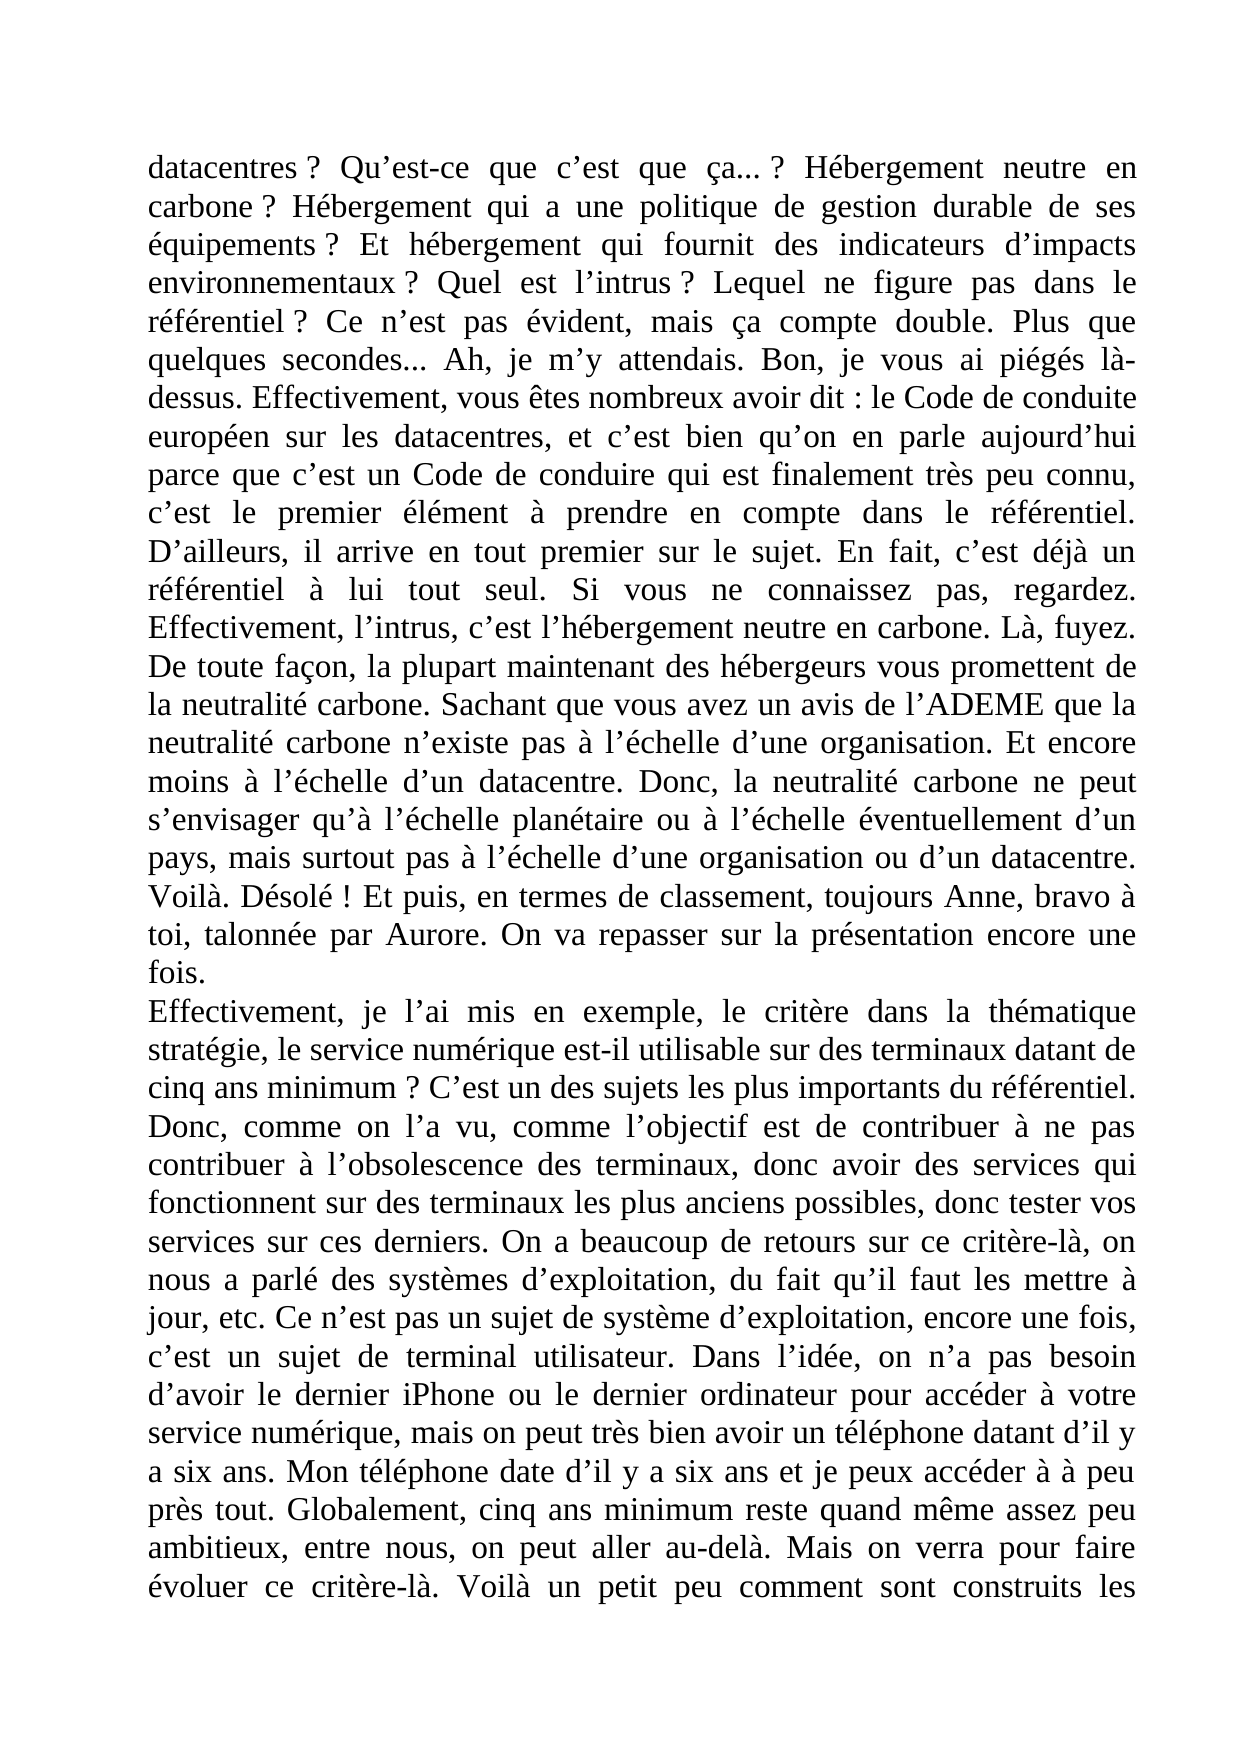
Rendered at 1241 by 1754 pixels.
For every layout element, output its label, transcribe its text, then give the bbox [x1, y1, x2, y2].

text datacentres ? Qu’est-ce que c’est que ça... ? Hébergement neutre en carbone ? Hébergement qui a une politique de gestion durable de ses équipements ? Et hébergement qui fournit des indicateurs d’impacts environnementaux ? Quel est l’intrus ? Lequel ne figure pas dans le référentiel ? Ce n’est pas évident, mais ça compte double. Plus que quelques secondes... Ah, je m’y attendais. Bon, je vous ai piégés là-dessus. Effectivement, vous êtes nombreux avoir dit : le Code de conduite européen sur les datacentres, et c’est bien qu’on en parle aujourd’hui parce que c’est un Code de conduire qui est finalement très peu connu, c’est le premier élément à prendre en compte dans le référentiel. D’ailleurs, il arrive en tout premier sur le sujet. En fait, c’est déjà un référentiel à lui tout seul. Si vous ne connaissez pas, regardez. Effectivement, l’intrus, c’est l’hébergement neutre en carbone. Là, fuyez. De toute façon, la plupart maintenant des hébergeurs vous promettent de la neutralité carbone. Sachant que vous avez un avis de l’ADEME que la neutralité carbone n’existe pas à l’échelle d’une organisation. Et encore moins à l’échelle d’un datacentre. Donc, la neutralité carbone ne peut s’envisager qu’à l’échelle planétaire ou à l’échelle éventuellement d’un pays, mais surtout pas à l’échelle d’une organisation ou d’un datacentre. Voilà. Désolé ! Et puis, en termes de classement, toujours Anne, bravo à toi, talonnée par Aurore. On va repasser sur la présentation encore une fois. [148, 148, 1137, 991]
text Effectivement, je l’ai mis en exemple, le critère dans la thématique stratégie, le service numérique est-il utilisable sur des terminaux datant de cinq ans minimum ? C’est un des sujets les plus importants du référentiel. Donc, comme on l’a vu, comme l’objectif est de contribuer à ne pas contribuer à l’obsolescence des terminaux, donc avoir des services qui fonctionnent sur des terminaux les plus anciens possibles, donc tester vos services sur ces derniers. On a beaucoup de retours sur ce critère-là, on nous a parlé des systèmes d’exploitation, du fait qu’il faut les mettre à jour, etc. Ce n’est pas un sujet de système d’exploitation, encore une fois, c’est un sujet de terminal utilisateur. Dans l’idée, on n’a pas besoin d’avoir le dernier iPhone ou le dernier ordinateur pour accéder à votre service numérique, mais on peut très bien avoir un téléphone datant d’il y a six ans. Mon téléphone date d’il y a six ans et je peux accéder à à peu près tout. Globalement, cinq ans minimum reste quand même assez peu ambitieux, entre nous, on peut aller au-delà. Mais on verra pour faire évoluer ce critère-là. Voilà un petit peu comment sont construits les [148, 991, 1137, 1604]
